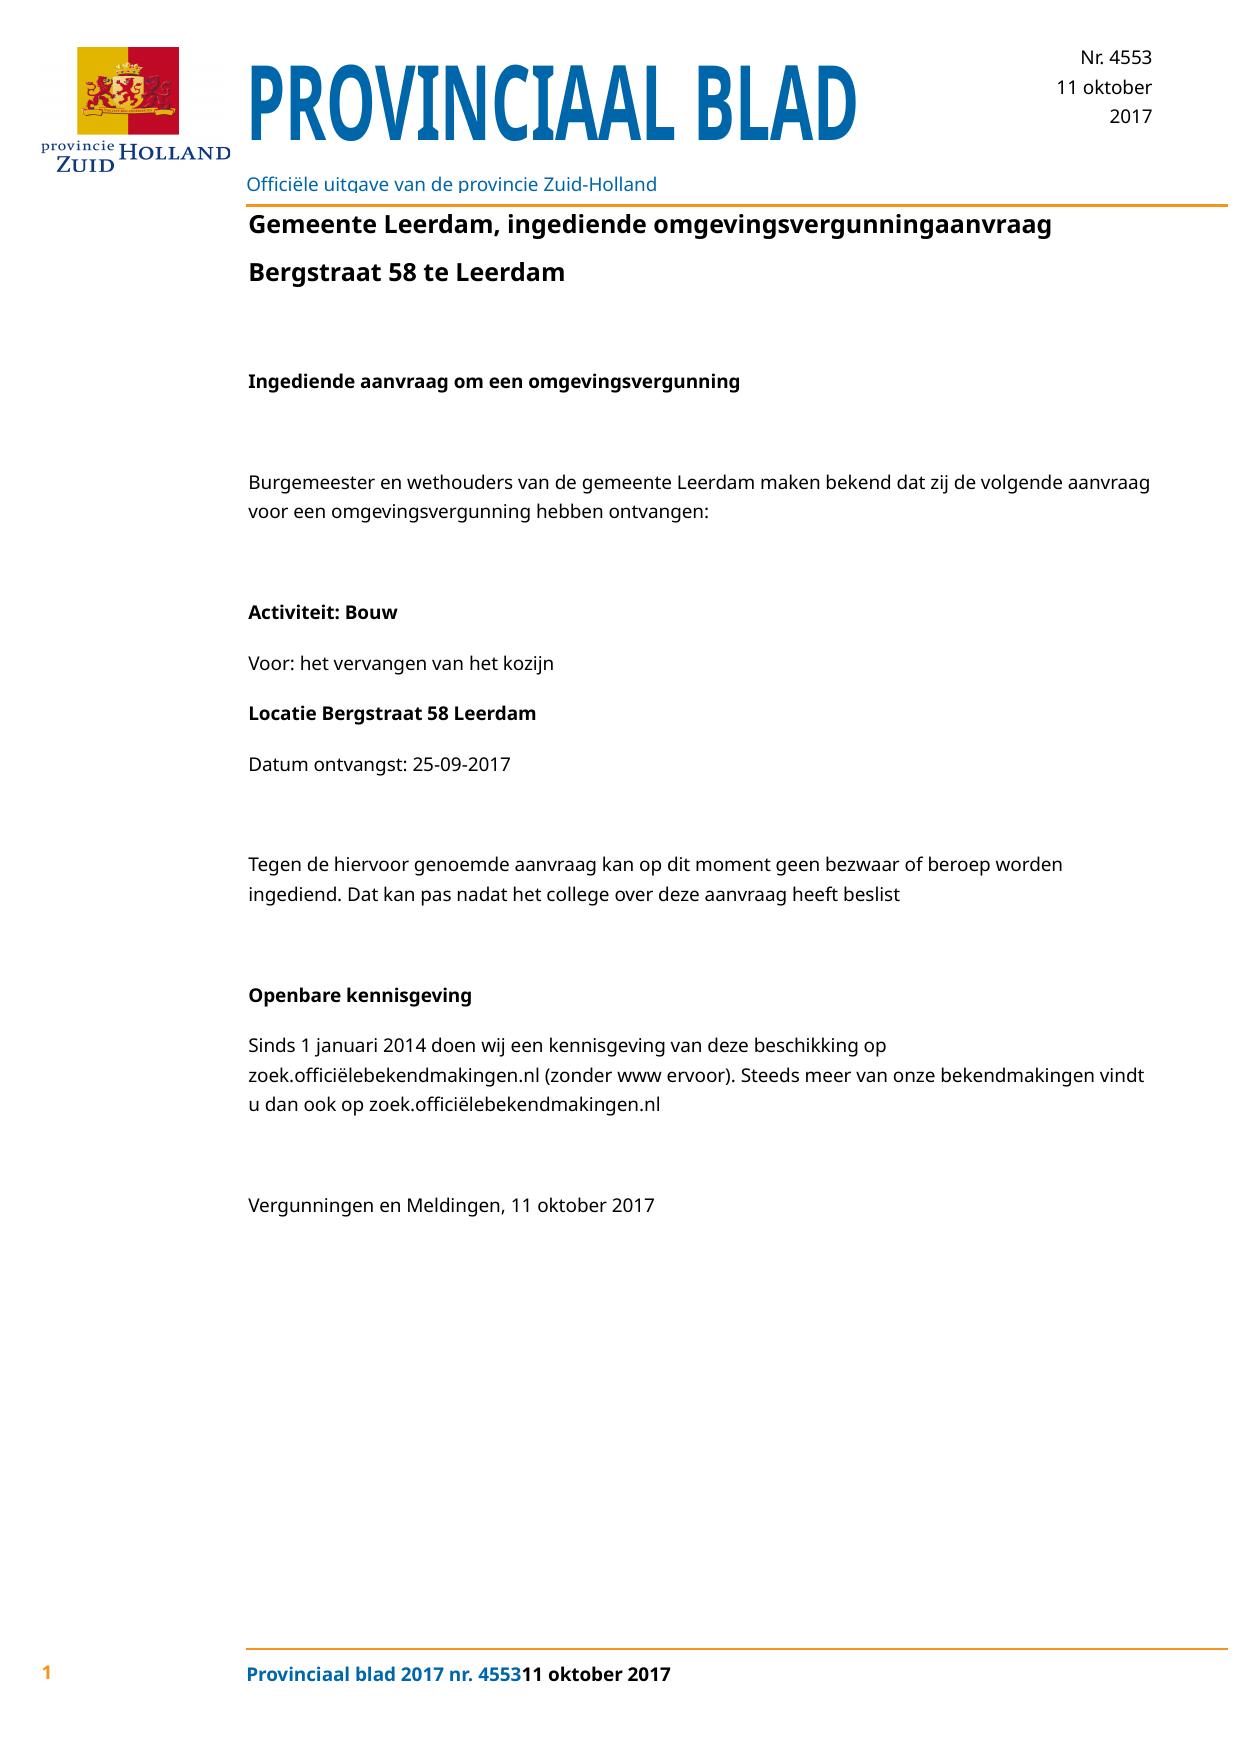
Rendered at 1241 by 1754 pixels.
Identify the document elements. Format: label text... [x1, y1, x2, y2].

picture [41, 47, 231, 172]
text Burgemeester en wethouders van de gemeente Leerdam maken bekend dat zij de volgende aanvraag voor een omgevingsvergunning hebben ontvangen: [248, 469, 1152, 524]
text Sinds 1 januari 2014 doen wij een kennisgeving van deze beschikking op zoek.officiëlebekendmakingen.nl (zonder www ervoor). Steeds meer van onze bekendmakingen vindt u dan ook op zoek.officiëlebekendmakingen.nl [248, 1032, 1152, 1117]
text Datum ontvangst: 25-09-2017 [248, 751, 1152, 777]
text Vergunningen en Meldingen, 11 oktober 2017 [248, 1192, 1152, 1218]
text Locatie Bergstraat 58 Leerdam [248, 700, 1152, 726]
text Voor: het vervangen van het kozijn [248, 650, 1152, 676]
text Ingediende aanvraag om een omgevingsvergunning [248, 368, 1152, 394]
text Activiteit: Bouw [248, 599, 1152, 625]
text Openbare kennisgeving [248, 982, 1152, 1008]
text Gemeente Leerdam, ingediende omgevingsvergunningaanvraag Bergstraat 58 te Leerdam [248, 207, 1152, 288]
text Tegen de hiervoor genoemde aanvraag kan op dit moment geen bezwaar of beroep worden ingediend. Dat kan pas nadat het college over deze aanvraag heeft beslist [248, 852, 1152, 907]
